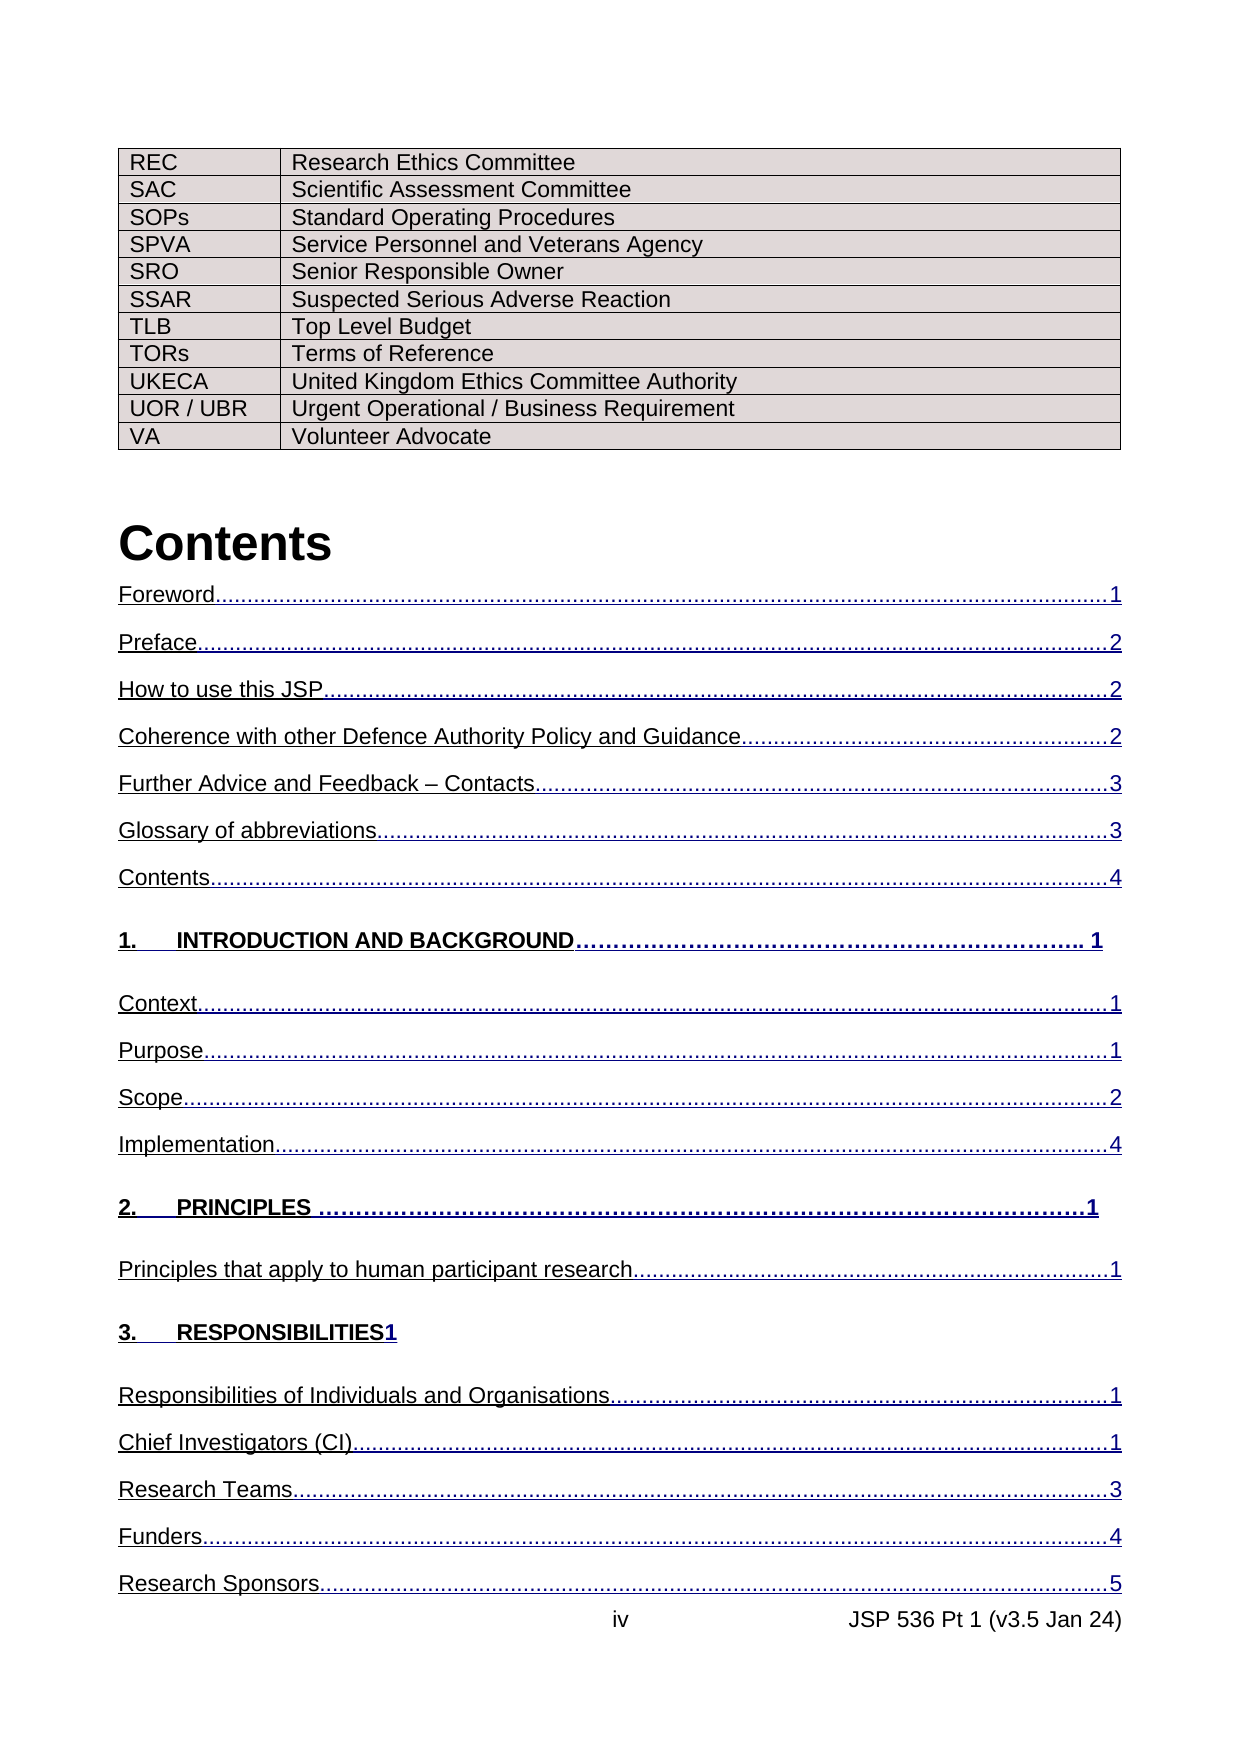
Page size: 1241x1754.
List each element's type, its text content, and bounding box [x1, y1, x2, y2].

table_cell SAC [119, 176, 280, 202]
text How to use this JSP ii [118, 676, 1122, 698]
text Purpose 1 [118, 1037, 1122, 1060]
text Research Teams 3 [118, 1476, 1122, 1499]
text Scope 2 [118, 1084, 1122, 1107]
table_cell SRO [119, 258, 280, 284]
text Research Sponsors 5 [118, 1570, 1122, 1593]
table_cell Standard Operating Procedures [281, 204, 1120, 230]
text 3. Responsibilities1 [118, 1318, 1122, 1346]
text Preface ii [118, 628, 1122, 651]
table_cell Senior Responsible Owner [281, 258, 1120, 284]
text Glossary of abbreviations iii [118, 817, 1122, 840]
table_cell UKECA [119, 368, 280, 394]
text Coherence with other Defence Authority Policy and Guidance ii [118, 723, 1122, 746]
table_cell Suspected Serious Adverse Reaction [281, 286, 1120, 312]
text Chief Investigators (CI) 1 [118, 1429, 1122, 1451]
text Funders 4 [118, 1523, 1122, 1546]
table_cell United Kingdom Ethics Committee Authority [281, 368, 1120, 394]
table_cell REC [119, 149, 280, 175]
text Context 1 [118, 989, 1122, 1012]
table_cell Service Personnel and Veterans Agency [281, 231, 1120, 257]
text 1. Introduction and Background ………………………………………………………….. 1 [118, 926, 1122, 954]
table_cell Volunteer Advocate [281, 423, 1120, 449]
table_cell Terms of Reference [281, 340, 1120, 367]
table_cell Top Level Budget [281, 313, 1120, 339]
table_cell SOPs [119, 204, 280, 230]
text Contents iv [118, 864, 1122, 887]
text Further Advice and Feedback – Contacts iii [118, 770, 1122, 793]
text Implementation 4 [118, 1131, 1122, 1154]
table_cell SSAR [119, 286, 280, 312]
table_cell SPVA [119, 231, 280, 257]
text Principles that apply to human participant research 1 [118, 1256, 1122, 1279]
table_cell Scientific Assessment Committee [281, 176, 1120, 202]
subtitle Contents [118, 513, 1122, 571]
table_cell TLB [119, 313, 280, 339]
text Foreword i [118, 581, 1122, 604]
table_cell UOR / UBR [119, 395, 280, 422]
table_cell VA [119, 423, 280, 449]
table_cell TORs [119, 340, 280, 367]
text Responsibilities of Individuals and Organisations 1 [118, 1382, 1122, 1404]
table_cell Research Ethics Committee [281, 149, 1120, 175]
text 2. Principles …………………………………………………………………………………………1 [118, 1193, 1122, 1221]
table_cell Urgent Operational / Business Requirement [281, 395, 1120, 422]
